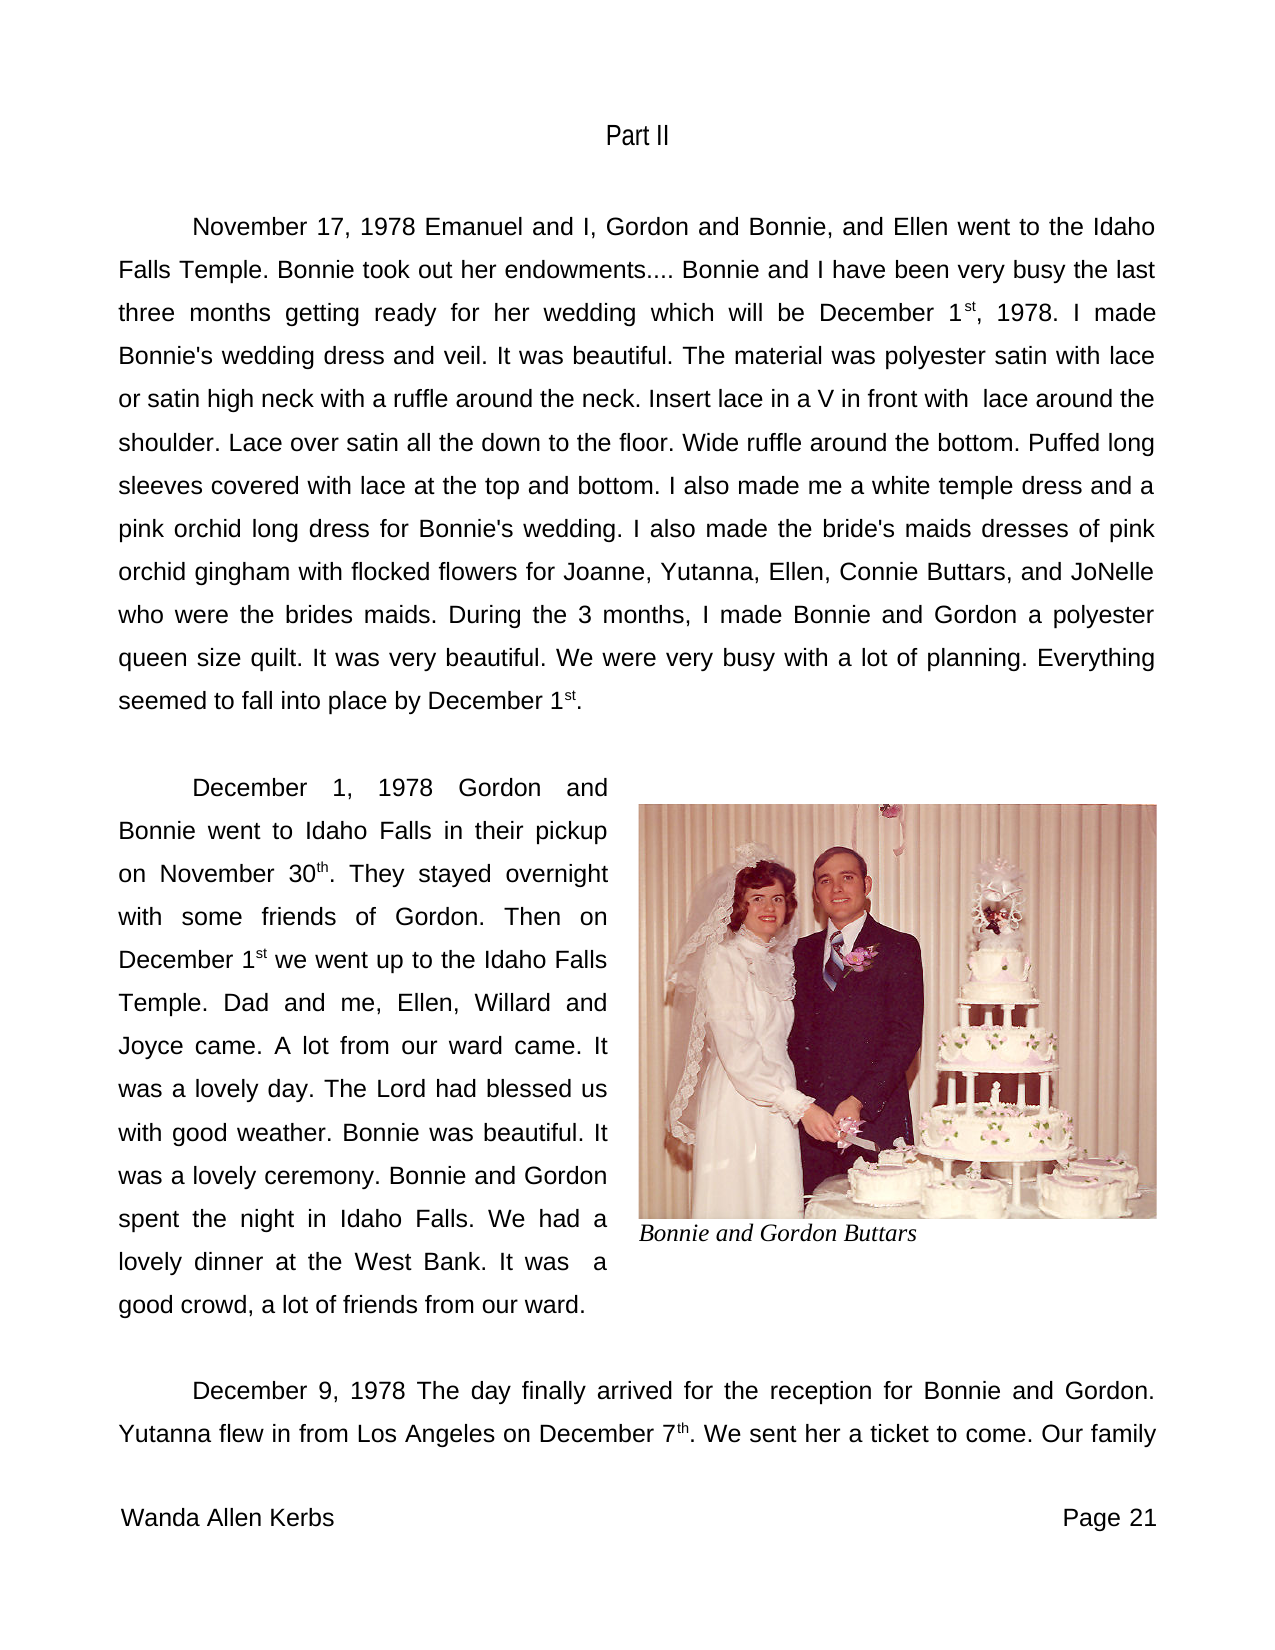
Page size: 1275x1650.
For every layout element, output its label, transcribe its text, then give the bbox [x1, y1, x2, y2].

picture [638, 804, 1157, 1219]
text December 1, 1978 Gordon and Bonnie went to Idaho Falls in their pickup on November 30th. They stayed overnight with some friends of Gordon. Then on December 1st we went up to the Idaho Falls Temple. Dad and me, Ellen, Willard and Joyce came. A lot from our ward came. It was a lovely day. The Lord had blessed us with good weather. Bonnie was beautiful. It was a lovely ceremony. Bonnie and Gordon spent the night in Idaho Falls. We had a lovely dinner at the West Bank. It was a good crowd, a lot of friends from our ward. [118, 773, 1157, 1319]
text December 9, 1978 The day finally arrived for the reception for Bonnie and Gordon. Yutanna flew in from Los Angeles on December 7th. We sent her a ticket to come. Our family [118, 1376, 1157, 1448]
text November 17, 1978 Emanuel and I, Gordon and Bonnie, and Ellen went to the Idaho Falls Temple. Bonnie took out her endowments.... Bonnie and I have been very busy the last three months getting ready for her wedding which will be December 1st, 1978. I made Bonnie's wedding dress and veil. It was beautiful. The material was polyester satin with lace or satin high neck with a ruffle around the neck. Insert lace in a V in front with lace around the shoulder. Lace over satin all the down to the floor. Wide ruffle around the bottom. Puffed long sleeves covered with lace at the top and bottom. I also made me a white temple dress and a pink orchid long dress for Bonnie's wedding. I also made the bride's maids dresses of pink orchid gingham with flocked flowers for Joanne, Yutanna, Ellen, Connie Buttars, and JoNelle who were the brides maids. During the 3 months, I made Bonnie and Gordon a polyester queen size quilt. It was very beautiful. We were very busy with a lot of planning. Everything seemed to fall into place by December 1st. [118, 212, 1157, 715]
text Bonnie and Gordon Buttars [638, 1219, 1157, 1247]
text Part II [118, 118, 1157, 152]
